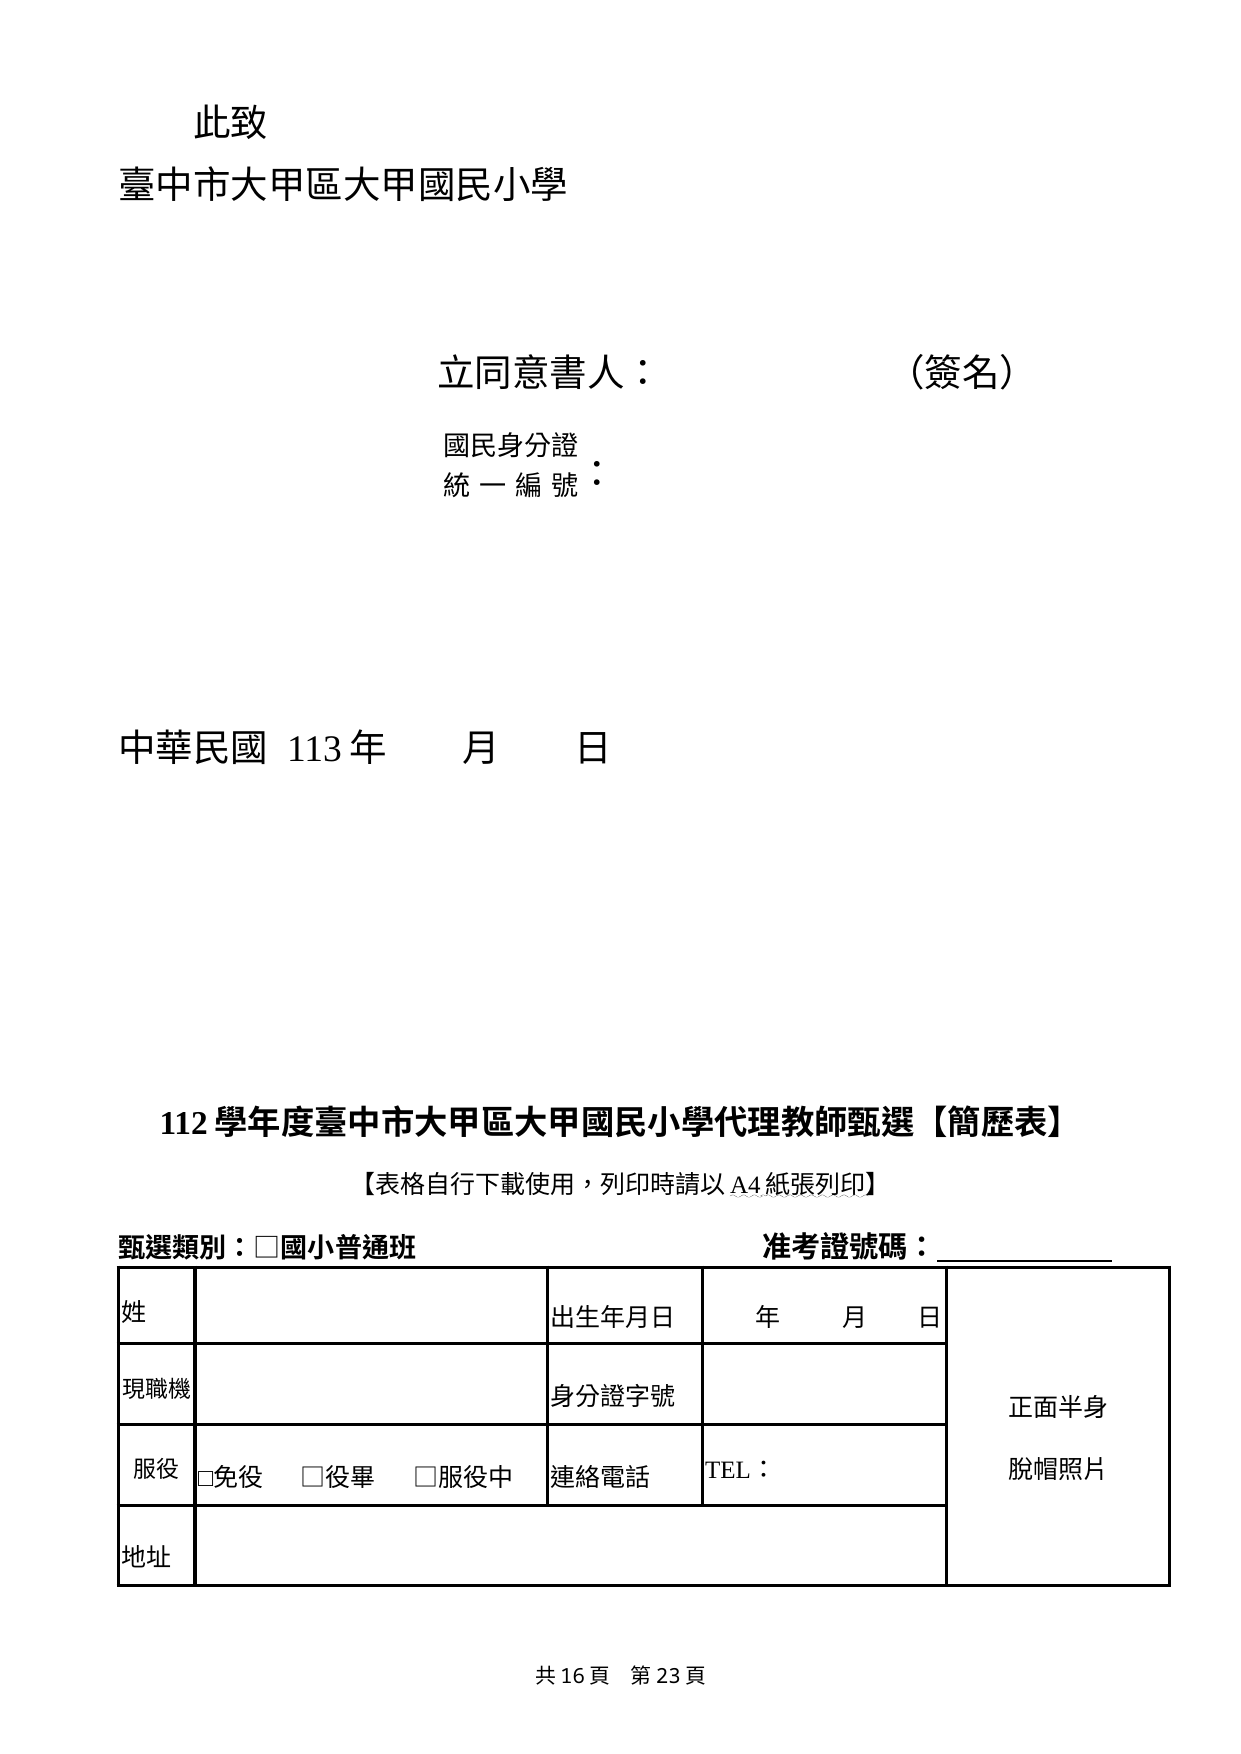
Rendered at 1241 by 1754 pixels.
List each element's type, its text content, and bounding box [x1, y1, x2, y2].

table_cell 現職機關學校 [120, 1345, 193, 1423]
table_cell 身分證字號 [549, 1345, 701, 1423]
text 【表格自行下載使用，列印時請以A4紙張列印】 [118, 1141, 1122, 1203]
text 此致 [118, 78, 1122, 141]
table_cell 地址 [120, 1507, 193, 1583]
table_cell [704, 1345, 945, 1423]
text 立同意書人： （簽名） [118, 328, 1122, 391]
table_cell □免役 □役畢 □服役中 [197, 1426, 546, 1504]
text 甄選類別：□國小普通班 准考證號碼： [118, 1203, 1122, 1266]
table_cell TEL： 手機： [704, 1426, 945, 1504]
table_header 出生年月日 [549, 1269, 701, 1342]
table_cell [197, 1345, 546, 1423]
table_cell [197, 1507, 945, 1583]
table_header 姓 名 [120, 1269, 193, 1342]
text 中華民國 113年 月 日 [118, 703, 1122, 766]
table_header 年 月 日 [704, 1269, 945, 1342]
table_cell 連絡電話 [549, 1426, 701, 1504]
text 112學年度臺中市大甲區大甲國民小學代理教師甄選【簡歷表】 [118, 1078, 1122, 1141]
text 國民身分證統一編號： [118, 391, 1122, 516]
table_cell 服役 情形 [120, 1426, 193, 1504]
table_header 正面半身 脫帽照片 [948, 1269, 1168, 1583]
text 臺中市大甲區大甲國民小學 [118, 141, 1122, 203]
table_header [197, 1269, 546, 1342]
